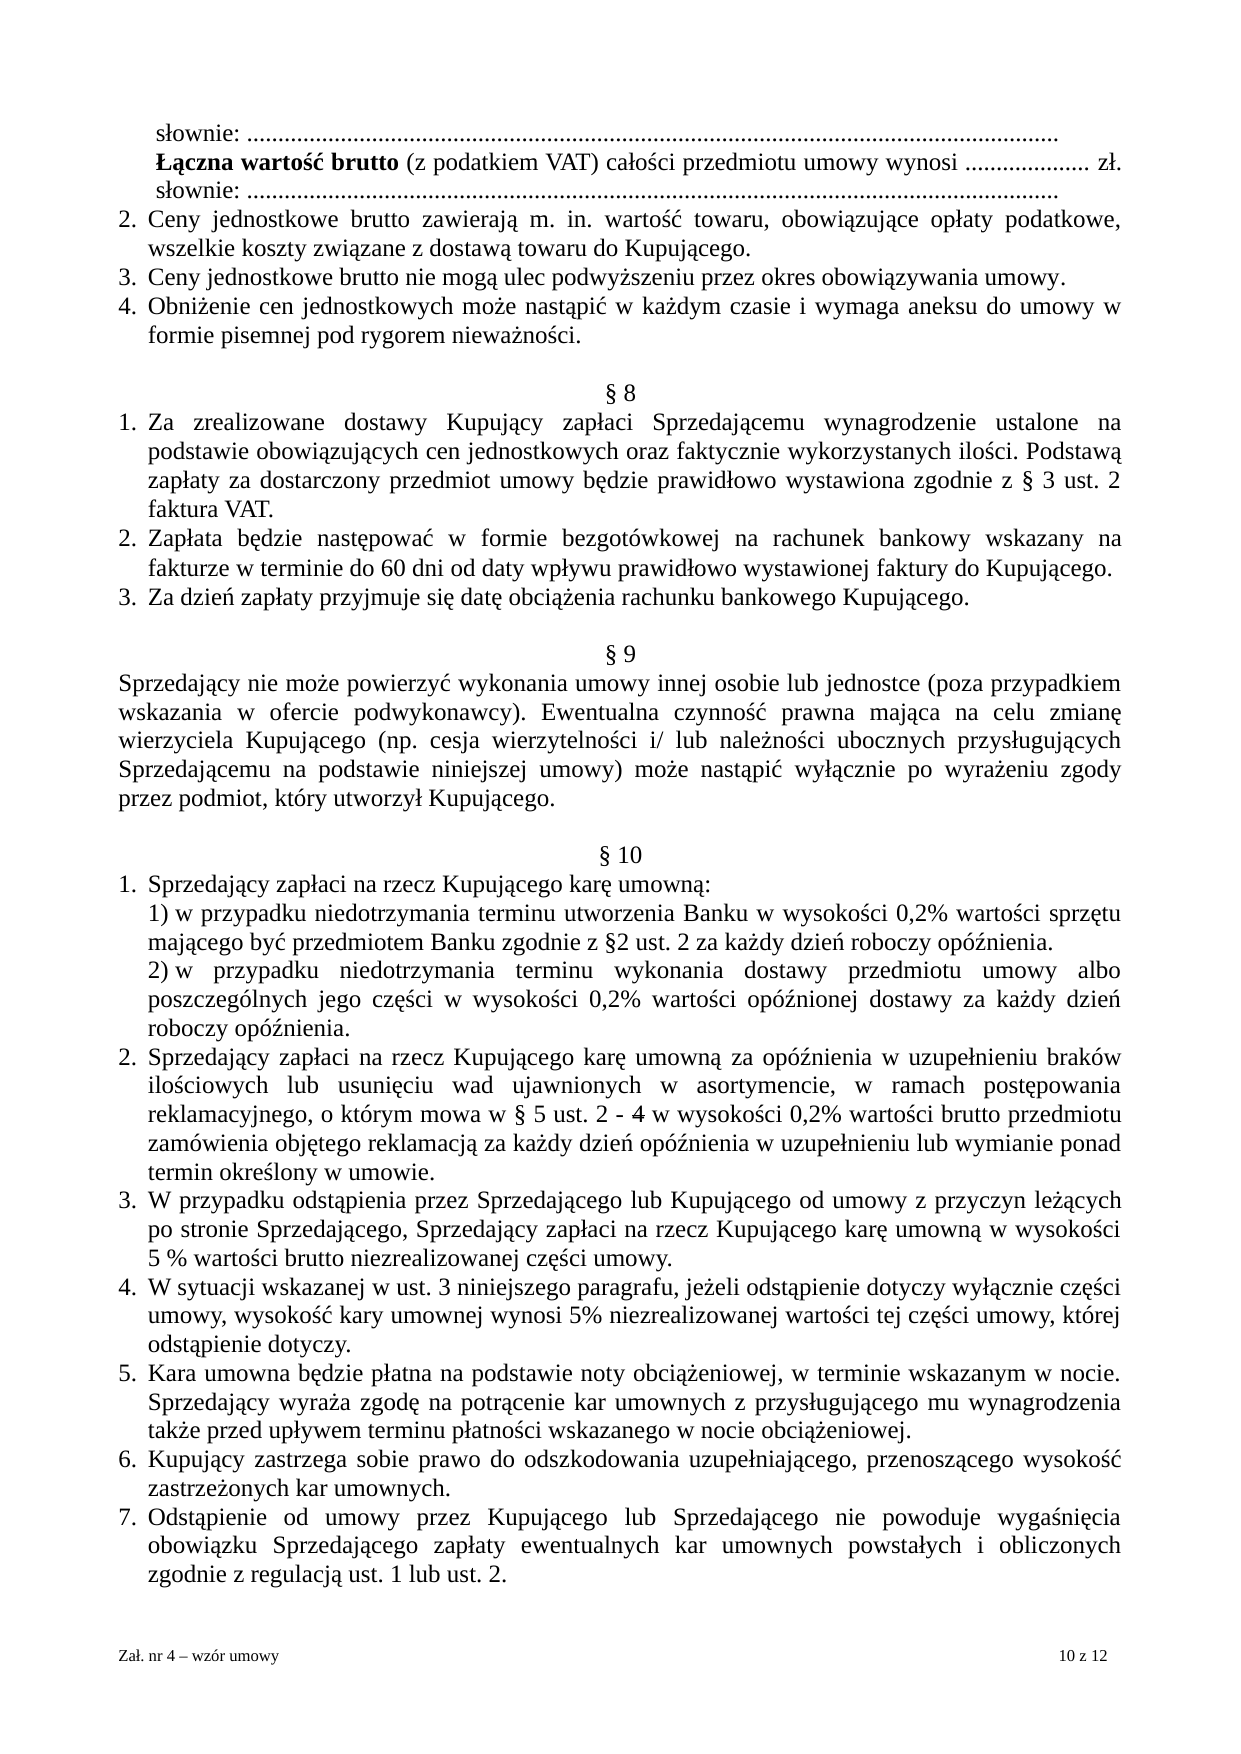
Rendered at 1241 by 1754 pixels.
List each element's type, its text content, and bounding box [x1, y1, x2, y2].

text słownie: .................................................................................................................................. [156, 118, 1122, 147]
list Kupujący zastrzega sobie prawo do odszkodowania uzupełniającego, przenoszącego wysokość zastrzeżonych kar umownych. [118, 1444, 1122, 1502]
list w przypadku niedotrzymania terminu wykonania dostawy przedmiotu umowy albo poszczególnych jego części w wysokości 0,2% wartości opóźnionej dostawy za każdy dzień roboczy opóźnienia. [148, 956, 1122, 1042]
list w przypadku niedotrzymania terminu utworzenia Banku w wysokości 0,2% wartości sprzętu mającego być przedmiotem Banku zgodnie z §2 ust. 2 za każdy dzień roboczy opóźnienia. [148, 898, 1122, 956]
list Za dzień zapłaty przyjmuje się datę obciążenia rachunku bankowego Kupującego. [118, 581, 1122, 611]
list Ceny jednostkowe brutto nie mogą ulec podwyższeniu przez okres obowiązywania umowy. [118, 262, 1122, 291]
list Sprzedający zapłaci na rzecz Kupującego karę umowną za opóźnienia w uzupełnieniu braków ilościowych lub usunięciu wad ujawnionych w asortymencie, w ramach postępowania reklamacyjnego, o którym mowa w § 5 ust. 2 - 4 w wysokości 0,2% wartości brutto przedmiotu zamówienia objętego reklamacją za każdy dzień opóźnienia w uzupełnieniu lub wymianie ponad termin określony w umowie. [118, 1042, 1122, 1186]
list Kara umowna będzie płatna na podstawie noty obciążeniowej, w terminie wskazanym w nocie. Sprzedający wyraża zgodę na potrącenie kar umownych z przysługującego mu wynagrodzenia także przed upływem terminu płatności wskazanego w nocie obciążeniowej. [118, 1358, 1122, 1444]
text Sprzedający nie może powierzyć wykonania umowy innej osobie lub jednostce (poza przypadkiem wskazania w ofercie podwykonawcy). Ewentualna czynność prawna mająca na celu zmianę wierzyciela Kupującego (np. cesja wierzytelności i/ lub należności ubocznych przysługujących Sprzedającemu na podstawie niniejszej umowy) może nastąpić wyłącznie po wyrażeniu zgody przez podmiot, który utworzył Kupującego. [118, 668, 1122, 812]
text § 9 [118, 639, 1122, 668]
list Obniżenie cen jednostkowych może nastąpić w każdym czasie i wymaga aneksu do umowy w formie pisemnej pod rygorem nieważności. [118, 291, 1122, 349]
text Łączna wartość brutto (z podatkiem VAT) całości przedmiotu umowy wynosi .................... zł. słownie: .................................................................................................................................. [156, 147, 1122, 204]
list Ceny jednostkowe brutto zawierają m. in. wartość towaru, obowiązujące opłaty podatkowe, wszelkie koszty związane z dostawą towaru do Kupującego. [118, 204, 1122, 262]
list Sprzedający zapłaci na rzecz Kupującego karę umowną: [118, 869, 1122, 898]
text § 8 [118, 378, 1122, 406]
list Zapłata będzie następować w formie bezgotówkowej na rachunek bankowy wskazany na fakturze w terminie do 60 dni od daty wpływu prawidłowo wystawionej faktury do Kupującego. [118, 523, 1122, 581]
text § 10 [118, 841, 1122, 869]
list Odstąpienie od umowy przez Kupującego lub Sprzedającego nie powoduje wygaśnięcia obowiązku Sprzedającego zapłaty ewentualnych kar umownych powstałych i obliczonych zgodnie z regulacją ust. 1 lub ust. 2. [118, 1502, 1122, 1588]
list W sytuacji wskazanej w ust. 3 niniejszego paragrafu, jeżeli odstąpienie dotyczy wyłącznie części umowy, wysokość kary umownej wynosi 5% niezrealizowanej wartości tej części umowy, której odstąpienie dotyczy. [118, 1272, 1122, 1358]
list W przypadku odstąpienia przez Sprzedającego lub Kupującego od umowy z przyczyn leżących po stronie Sprzedającego, Sprzedający zapłaci na rzecz Kupującego karę umowną w wysokości 5 % wartości brutto niezrealizowanej części umowy. [118, 1186, 1122, 1272]
list Za zrealizowane dostawy Kupujący zapłaci Sprzedającemu wynagrodzenie ustalone na podstawie obowiązujących cen jednostkowych oraz faktycznie wykorzystanych ilości. Podstawą zapłaty za dostarczony przedmiot umowy będzie prawidłowo wystawiona zgodnie z § 3 ust. 2 faktura VAT. [118, 406, 1122, 523]
